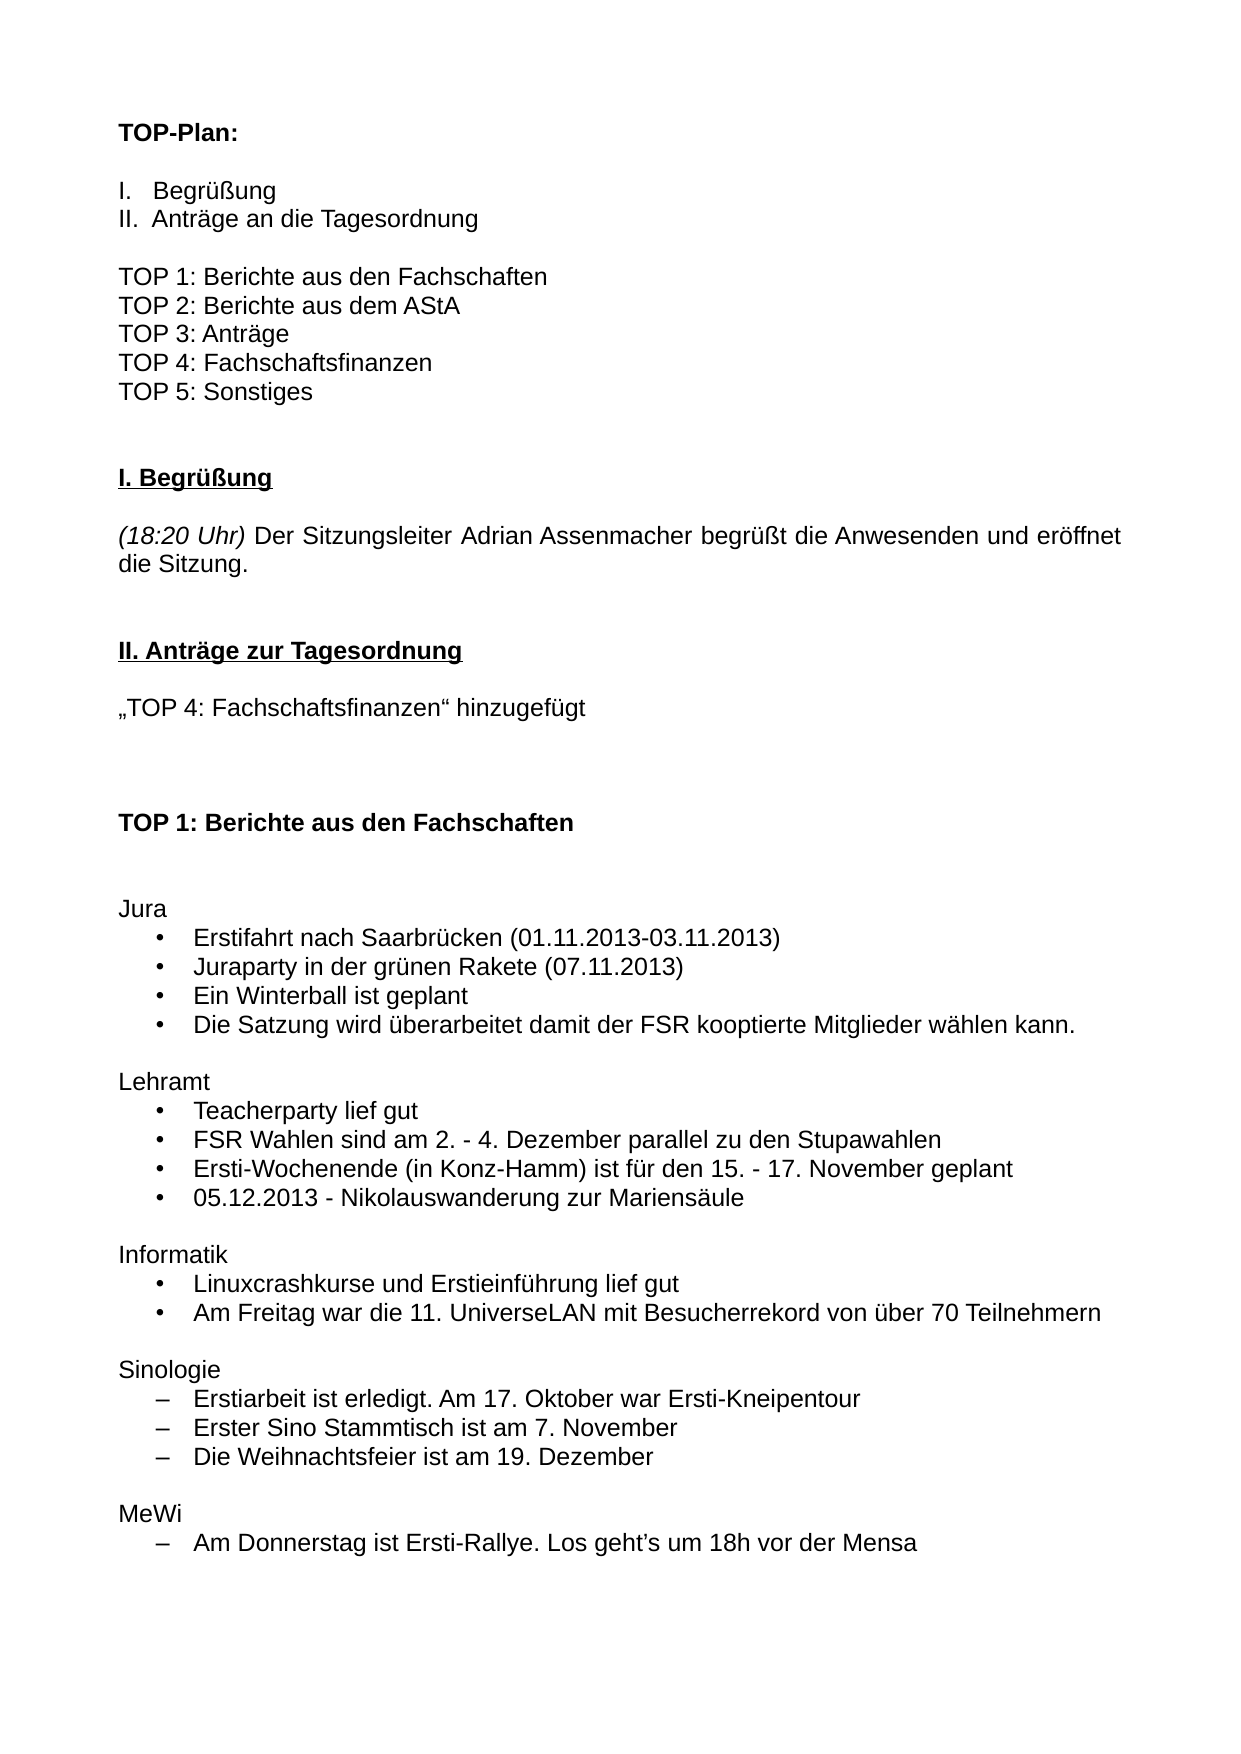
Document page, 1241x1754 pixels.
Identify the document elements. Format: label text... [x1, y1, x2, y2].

list Juraparty in der grünen Rakete (07.11.2013) [156, 952, 1122, 981]
list Erster Sino Stammtisch ist am 7. November [156, 1413, 1122, 1442]
text II. Anträge an die Tagesordnung [118, 204, 1122, 233]
text TOP 1: Berichte aus den Fachschaften [118, 808, 1122, 837]
list 05.12.2013 - Nikolauswanderung zur Mariensäule [156, 1183, 1122, 1211]
list Am Freitag war die 11. UniverseLAN mit Besucherrekord von über 70 Teilnehmern [156, 1298, 1122, 1327]
list Linuxcrashkurse und Erstieinführung lief gut [156, 1269, 1122, 1298]
text TOP 1: Berichte aus den Fachschaften [118, 233, 1122, 291]
text Sinologie [118, 1355, 1122, 1384]
text TOP-Plan: [118, 118, 1122, 147]
list Erstifahrt nach Saarbrücken (01.11.2013-03.11.2013) [156, 923, 1122, 952]
list Die Weihnachtsfeier ist am 19. Dezember [156, 1442, 1122, 1471]
list Erstiarbeit ist erledigt. Am 17. Oktober war Ersti-Kneipentour [156, 1384, 1122, 1413]
text TOP 2: Berichte aus dem AStA [118, 291, 1122, 319]
text Lehramt [118, 1067, 1122, 1096]
list Ein Winterball ist geplant [156, 981, 1122, 1010]
text Jura [118, 894, 1122, 923]
text TOP 3: Anträge [118, 319, 1122, 348]
text „TOP 4: Fachschaftsfinanzen“ hinzugefügt [118, 693, 1122, 722]
text I. Begrüßung [118, 463, 1122, 492]
list FSR Wahlen sind am 2. - 4. Dezember parallel zu den Stupawahlen [156, 1125, 1122, 1154]
text Informatik [118, 1240, 1122, 1269]
text TOP 5: Sonstiges [118, 377, 1122, 406]
text MeWi [118, 1499, 1122, 1528]
text II. Anträge zur Tagesordnung [118, 636, 1122, 664]
list Am Donnerstag ist Ersti-Rallye. Los geht’s um 18h vor der Mensa [156, 1528, 1122, 1557]
list Die Satzung wird überarbeitet damit der FSR kooptierte Mitglieder wählen kann. [156, 1010, 1122, 1038]
list Ersti-Wochenende (in Konz-Hamm) ist für den 15. - 17. November geplant [156, 1154, 1122, 1183]
text I. Begrüßung [118, 176, 1122, 204]
list Teacherparty lief gut [156, 1096, 1122, 1125]
text TOP 4: Fachschaftsfinanzen [118, 348, 1122, 377]
text (18:20 Uhr) Der Sitzungsleiter Adrian Assenmacher begrüßt die Anwesenden und eröffnet die Sitzung. [118, 521, 1122, 578]
